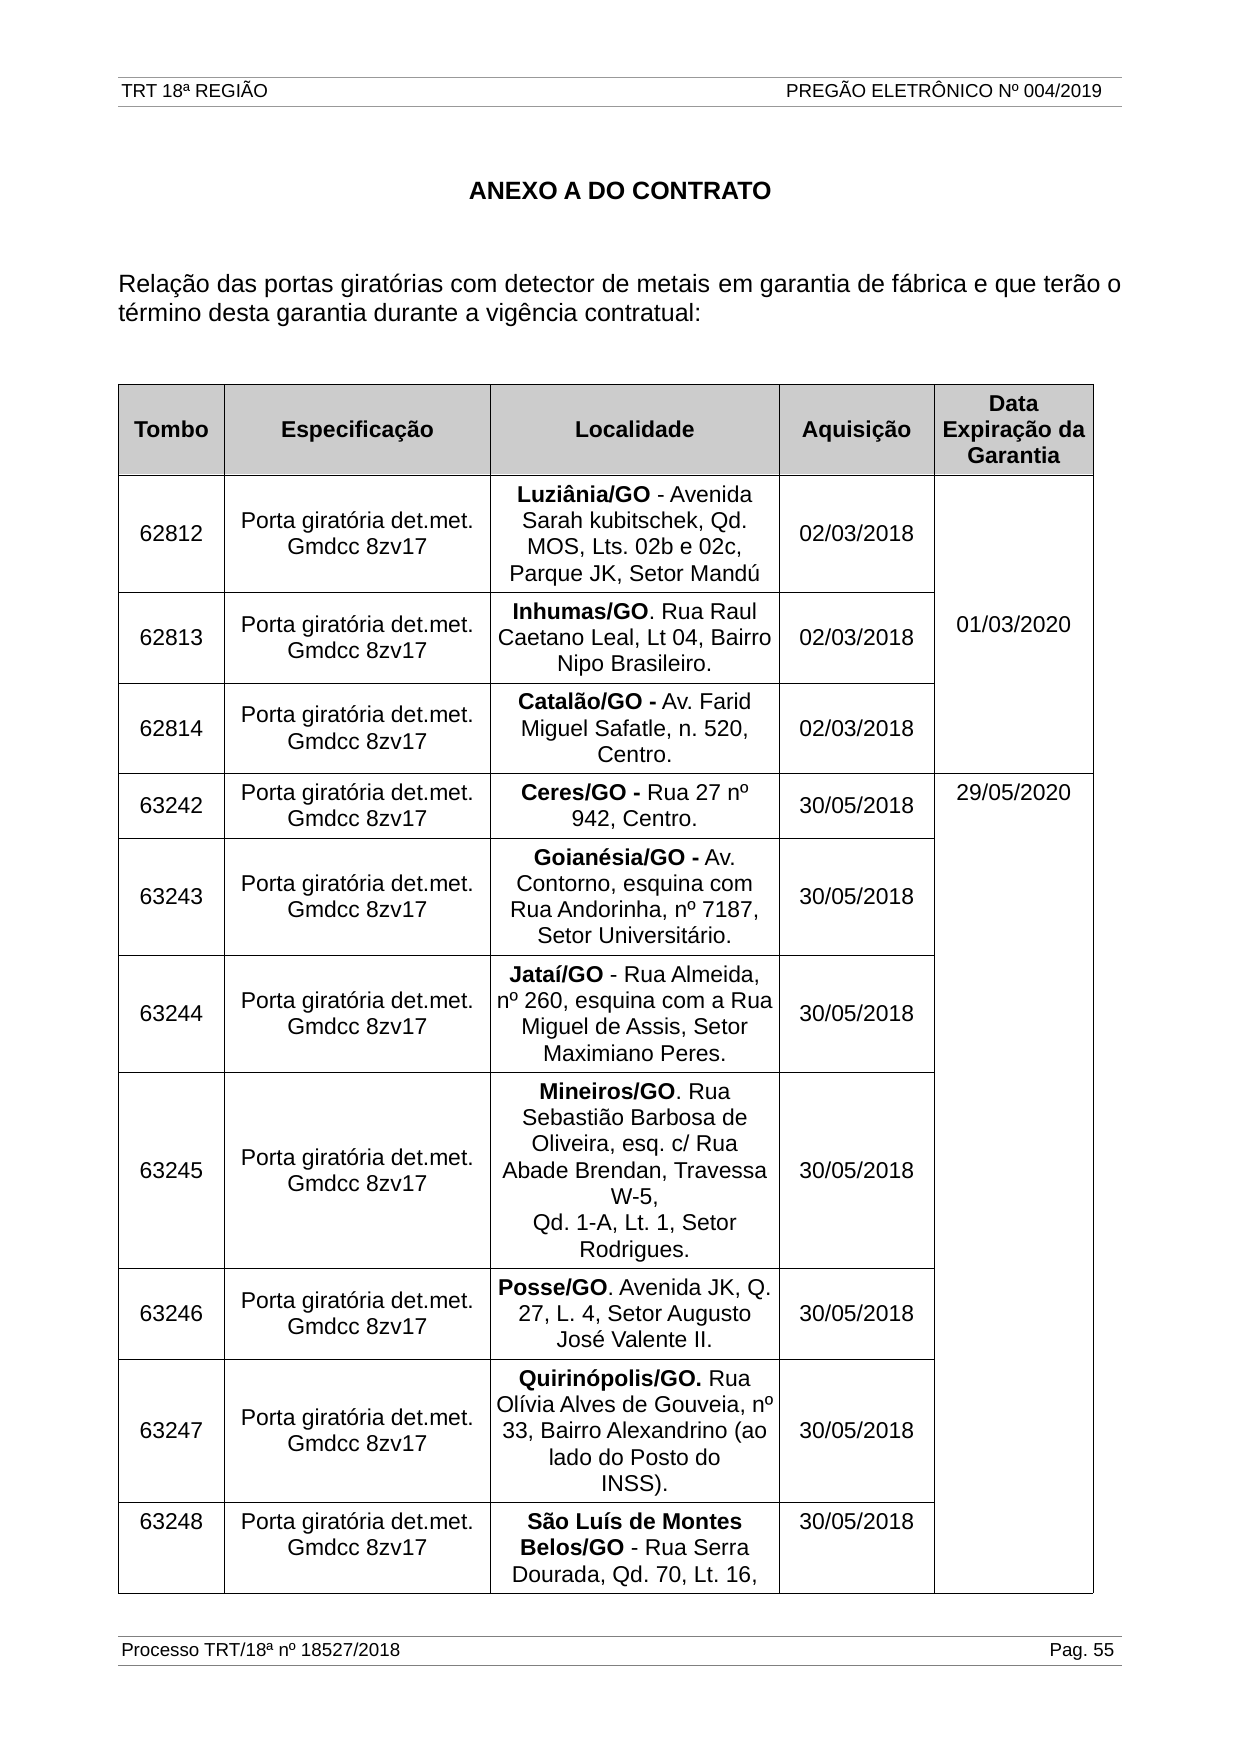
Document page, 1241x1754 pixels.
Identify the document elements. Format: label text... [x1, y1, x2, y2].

table_cell Porta giratória det.met. Gmdcc 8zv17 [225, 774, 490, 837]
table_cell 02/03/2018 [780, 476, 934, 592]
table_cell Luziânia/GO - Avenida Sarah kubitschek, Qd. MOS, Lts. 02b e 02c, Parque JK, Setor Mandú [491, 476, 779, 592]
table_cell 30/05/2018 [780, 839, 934, 954]
table_cell Posse/GO. Avenida JK, Q. 27, L. 4, Setor Augusto José Valente II. [491, 1269, 779, 1358]
table_cell Inhumas/GO. Rua Raul Caetano Leal, Lt 04, Bairro Nipo Brasileiro. [491, 593, 779, 682]
table_cell Goianésia/GO - Av. Contorno, esquina com Rua Andorinha, nº 7187, Setor Universitário. [491, 839, 779, 954]
table_cell Quirinópolis/GO. Rua Olívia Alves de Gouveia, nº 33, Bairro Alexandrino (ao lado do Posto do INSS). [491, 1360, 779, 1502]
table_cell 62813 [119, 593, 224, 682]
table_cell Porta giratória det.met. Gmdcc 8zv17 [225, 1503, 490, 1593]
table_cell Porta giratória det.met. Gmdcc 8zv17 [225, 1360, 490, 1502]
table_cell Porta giratória det.met. Gmdcc 8zv17 [225, 1269, 490, 1358]
text ANEXO A DO CONTRATO [118, 176, 1122, 205]
table_cell 63247 [119, 1360, 224, 1502]
table_header Aquisição [780, 385, 934, 474]
table_cell 30/05/2018 [780, 1073, 934, 1268]
table_header Data Expiração da Garantia [935, 385, 1093, 474]
table_cell 30/05/2018 [780, 1503, 934, 1593]
table_cell 29/05/2020 [935, 774, 1093, 1593]
table_cell Porta giratória det.met. Gmdcc 8zv17 [225, 593, 490, 682]
table_cell 62812 [119, 476, 224, 592]
table_cell São Luís de Montes Belos/GO - Rua Serra Dourada, Qd. 70, Lt. 16, [491, 1503, 779, 1593]
table_cell 63242 [119, 774, 224, 837]
table_cell 30/05/2018 [780, 1269, 934, 1358]
table_cell Catalão/GO - Av. Farid Miguel Safatle, n. 520, Centro. [491, 684, 779, 773]
text Relação das portas giratórias com detector de metais em garantia de fábrica e que terão o término desta garantia durante a vigência contratual: [118, 269, 1122, 326]
table_header Tombo [119, 385, 224, 474]
table_cell Porta giratória det.met. Gmdcc 8zv17 [225, 1073, 490, 1268]
table_header Especificação [225, 385, 490, 474]
table_cell Porta giratória det.met. Gmdcc 8zv17 [225, 476, 490, 592]
table_cell 01/03/2020 [935, 476, 1093, 773]
table_cell 02/03/2018 [780, 684, 934, 773]
table_cell Jataí/GO - Rua Almeida, nº 260, esquina com a Rua Miguel de Assis, Setor Maximiano Peres. [491, 956, 779, 1072]
table_cell Ceres/GO - Rua 27 nº 942, Centro. [491, 774, 779, 837]
table_cell Porta giratória det.met. Gmdcc 8zv17 [225, 684, 490, 773]
table_cell 63243 [119, 839, 224, 954]
table_cell Porta giratória det.met. Gmdcc 8zv17 [225, 956, 490, 1072]
table_cell 02/03/2018 [780, 593, 934, 682]
table_cell 62814 [119, 684, 224, 773]
table_cell 63248 [119, 1503, 224, 1593]
table_cell Mineiros/GO. Rua Sebastião Barbosa de Oliveira, esq. c/ Rua Abade Brendan, Travessa W-5, Qd. 1-A, Lt. 1, Setor Rodrigues. [491, 1073, 779, 1268]
table_cell 63244 [119, 956, 224, 1072]
table_header Localidade [491, 385, 779, 474]
table_cell 30/05/2018 [780, 956, 934, 1072]
table_cell Porta giratória det.met. Gmdcc 8zv17 [225, 839, 490, 954]
table_cell 30/05/2018 [780, 774, 934, 837]
table_cell 63246 [119, 1269, 224, 1358]
table_cell 30/05/2018 [780, 1360, 934, 1502]
table_cell 63245 [119, 1073, 224, 1268]
